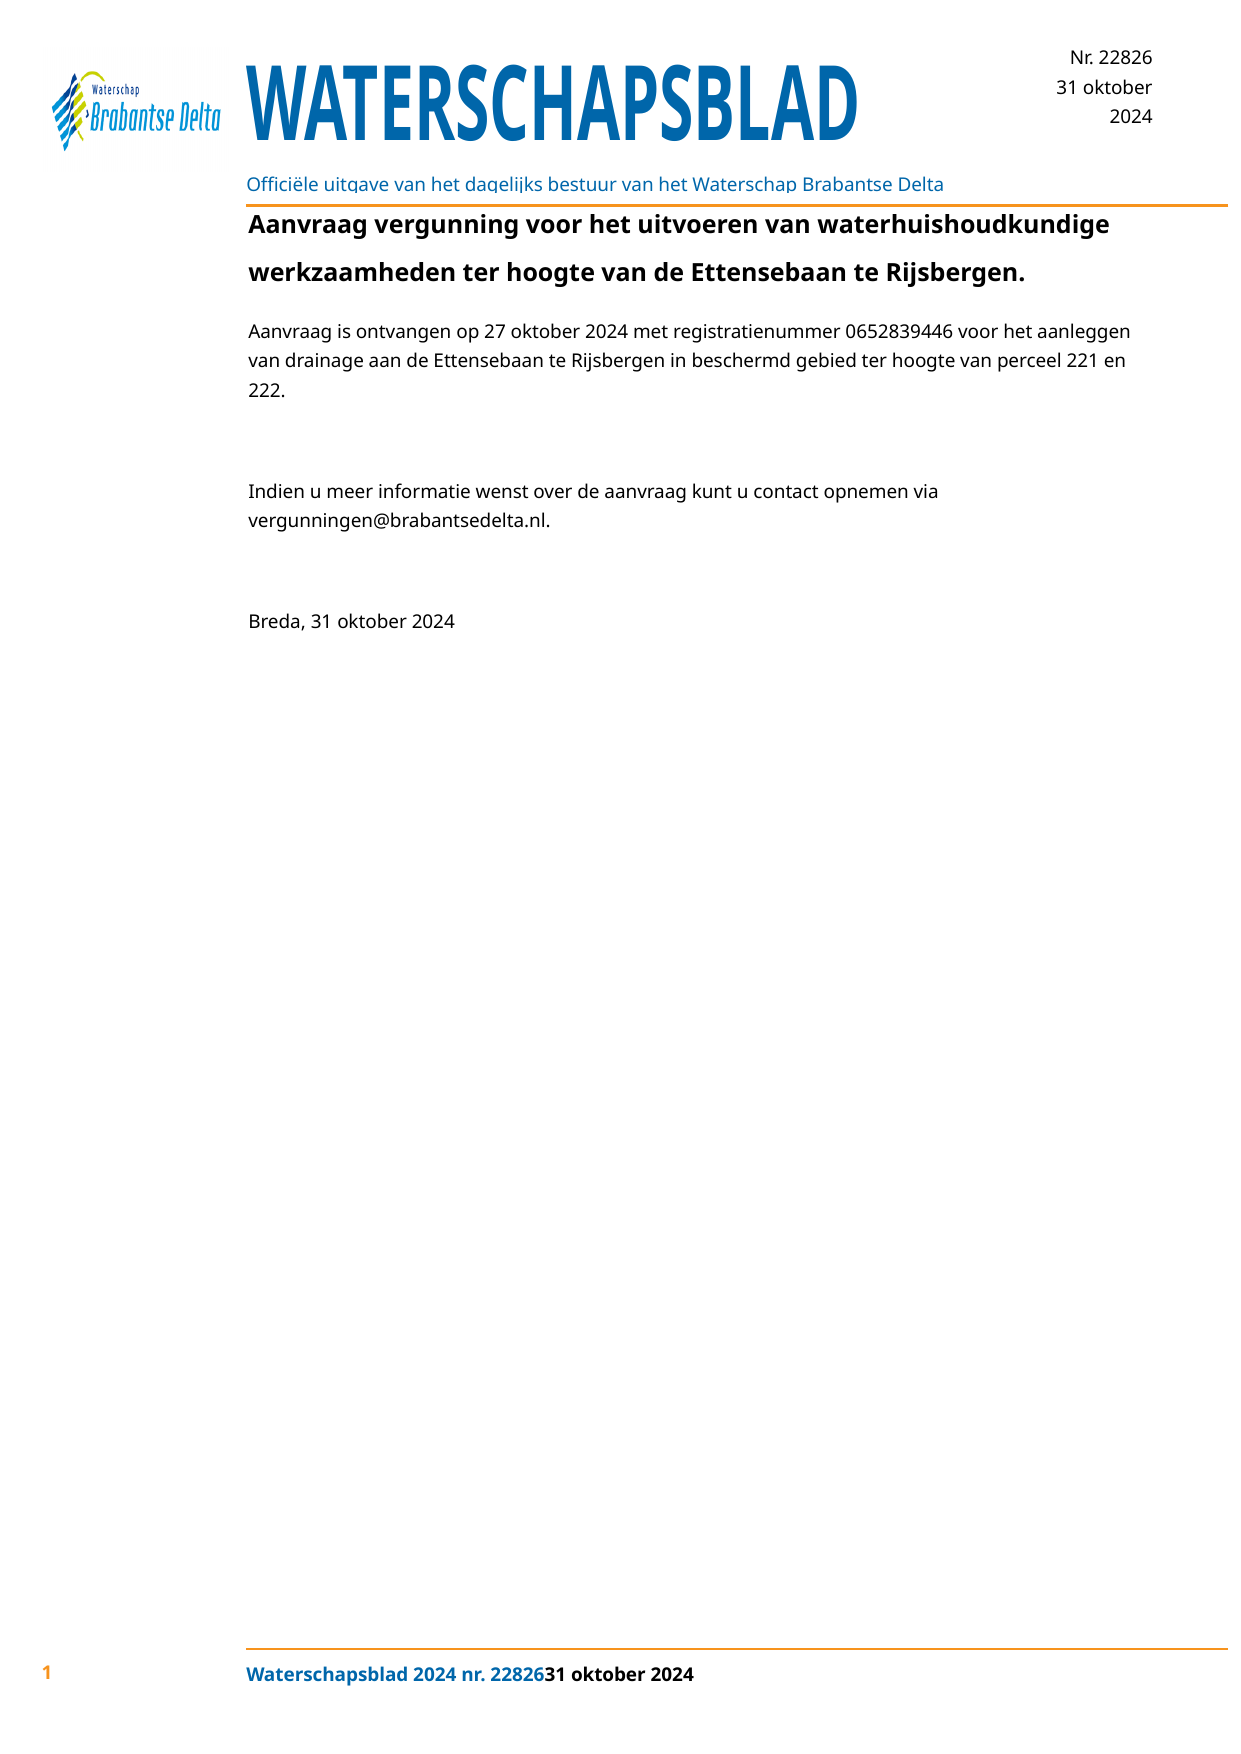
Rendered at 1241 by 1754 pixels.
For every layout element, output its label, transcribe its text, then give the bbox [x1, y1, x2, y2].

text Indien u meer informatie wenst over de aanvraag kunt u contact opnemen via vergunningen@brabantsedelta.nl. [248, 478, 1152, 533]
text Aanvraag is ontvangen op 27 oktober 2024 met registratienummer 0652839446 voor het aanleggen van drainage aan de Ettensebaan te Rijsbergen in beschermd gebied ter hoogte van perceel 221 en 222. [248, 318, 1152, 403]
text Breda, 31 oktober 2024 [248, 608, 1152, 634]
picture [41, 47, 231, 172]
text Aanvraag vergunning voor het uitvoeren van waterhuishoudkundige werkzaamheden ter hoogte van de Ettensebaan te Rijsbergen. [248, 207, 1152, 288]
